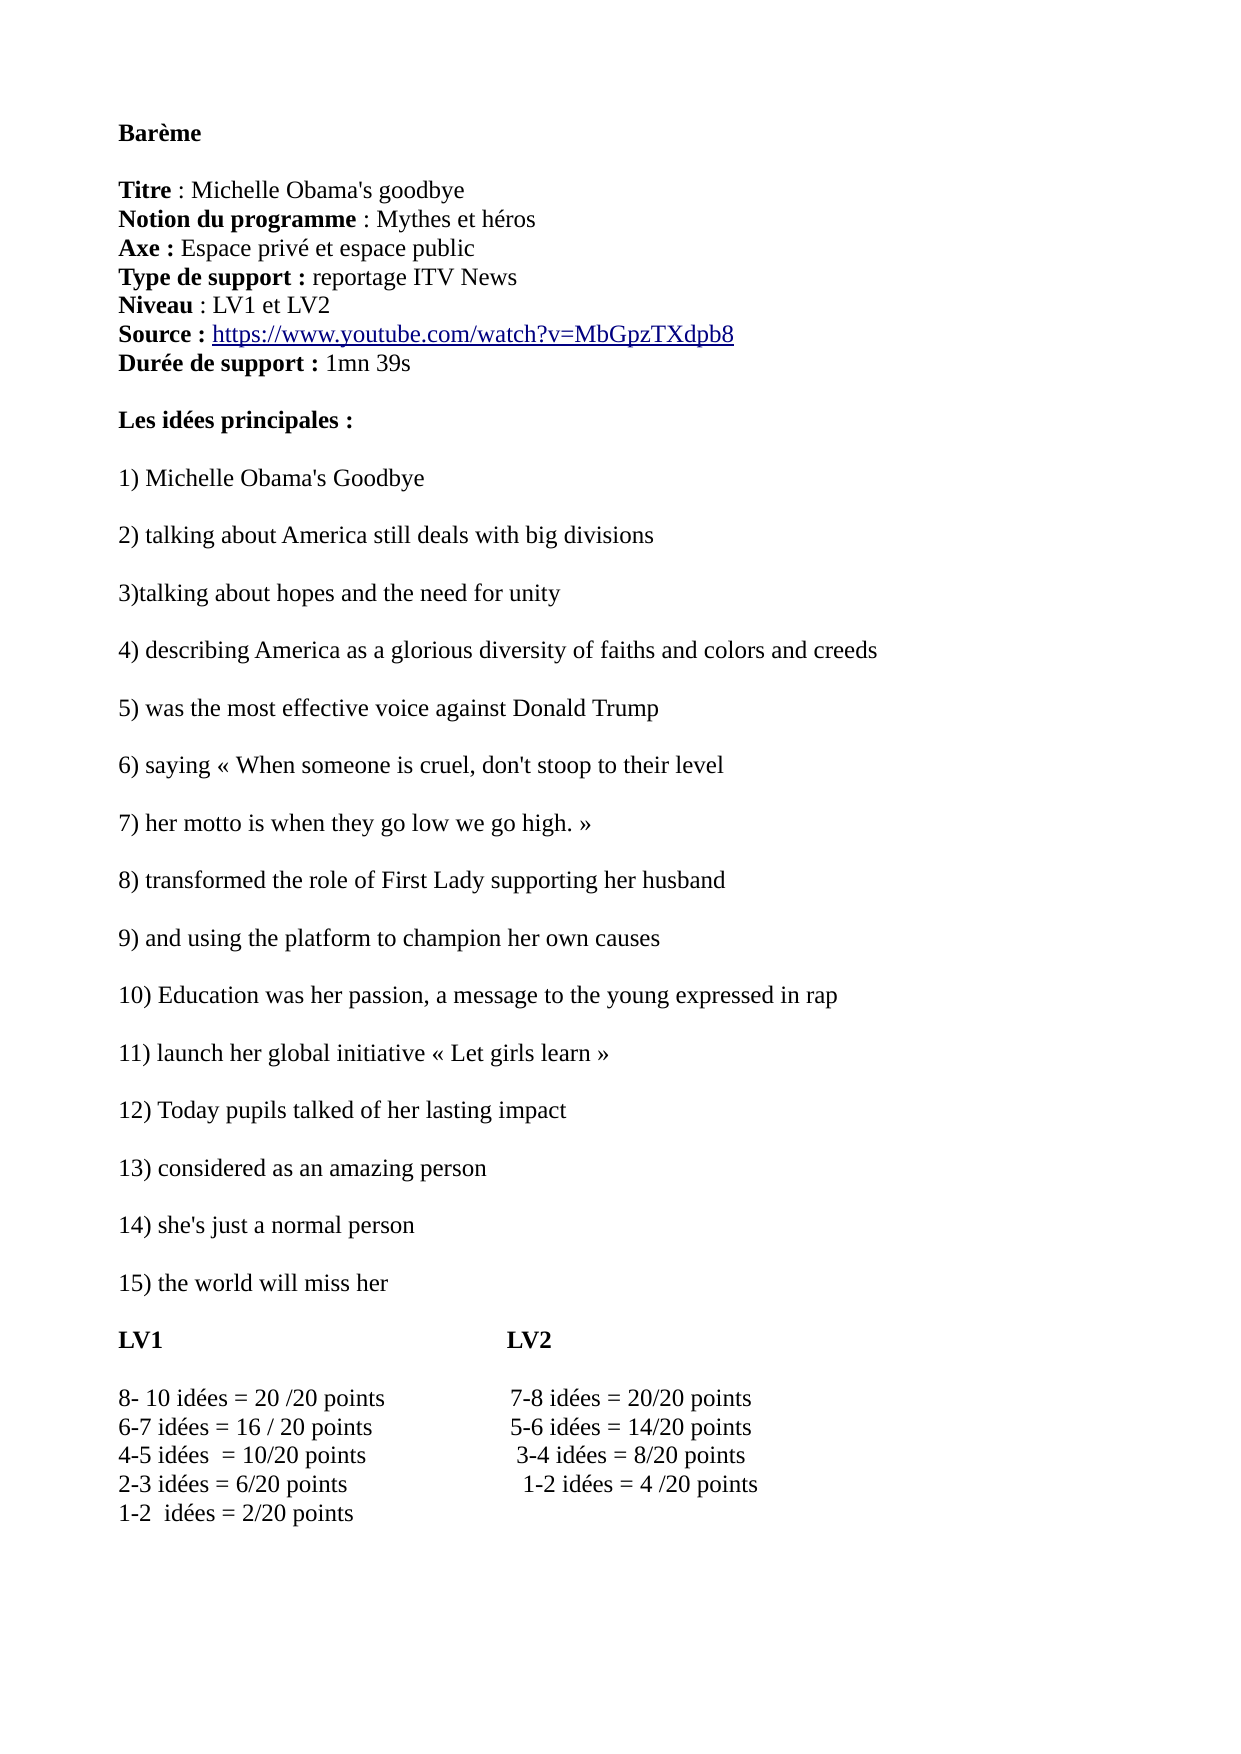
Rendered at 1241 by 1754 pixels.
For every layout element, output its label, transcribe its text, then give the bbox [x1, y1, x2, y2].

text Niveau : LV1 et LV2 [118, 291, 1122, 319]
text 13) considered as an amazing person [118, 1153, 1122, 1182]
text 5) was the most effective voice against Donald Trump [118, 693, 1122, 722]
text 1-2 idées = 2/20 points [118, 1498, 1122, 1527]
text 15) the world will miss her [118, 1268, 1122, 1297]
text Titre : Michelle Obama's goodbye [118, 176, 1122, 204]
text 4) describing America as a glorious diversity of faiths and colors and creeds [118, 636, 1122, 664]
text 12) Today pupils talked of her lasting impact [118, 1096, 1122, 1124]
text Barème [118, 118, 1122, 147]
text 9) and using the platform to champion her own causes [118, 923, 1122, 952]
text Les idées principales : [118, 406, 1122, 434]
text 8- 10 idées = 20 /20 points 7-8 idées = 20/20 points [118, 1383, 1122, 1412]
text Notion du programme : Mythes et héros [118, 204, 1122, 233]
text 2) talking about America still deals with big divisions [118, 521, 1122, 549]
text 8) transformed the role of First Lady supporting her husband [118, 866, 1122, 894]
text 4-5 idées = 10/20 points 3-4 idées = 8/20 points [118, 1441, 1122, 1469]
text 7) her motto is when they go low we go high. » [118, 808, 1122, 837]
text Axe : Espace privé et espace public [118, 233, 1122, 262]
text 1) Michelle Obama's Goodbye [118, 463, 1122, 492]
text 6-7 idées = 16 / 20 points 5-6 idées = 14/20 points [118, 1412, 1122, 1441]
text Source : https://www.youtube.com/watch?v=MbGpzTXdpb8 [118, 319, 1122, 348]
text 2-3 idées = 6/20 points 1-2 idées = 4 /20 points [118, 1469, 1122, 1498]
text 3)talking about hopes and the need for unity [118, 578, 1122, 607]
text Type de support : reportage ITV News [118, 262, 1122, 291]
text LV1 LV2 [118, 1326, 1122, 1354]
text 6) saying « When someone is cruel, don't stoop to their level [118, 751, 1122, 779]
text 14) she's just a normal person [118, 1211, 1122, 1239]
text 11) launch her global initiative « Let girls learn » [118, 1038, 1122, 1067]
text 10) Education was her passion, a message to the young expressed in rap [118, 981, 1122, 1009]
text Durée de support : 1mn 39s [118, 348, 1122, 377]
